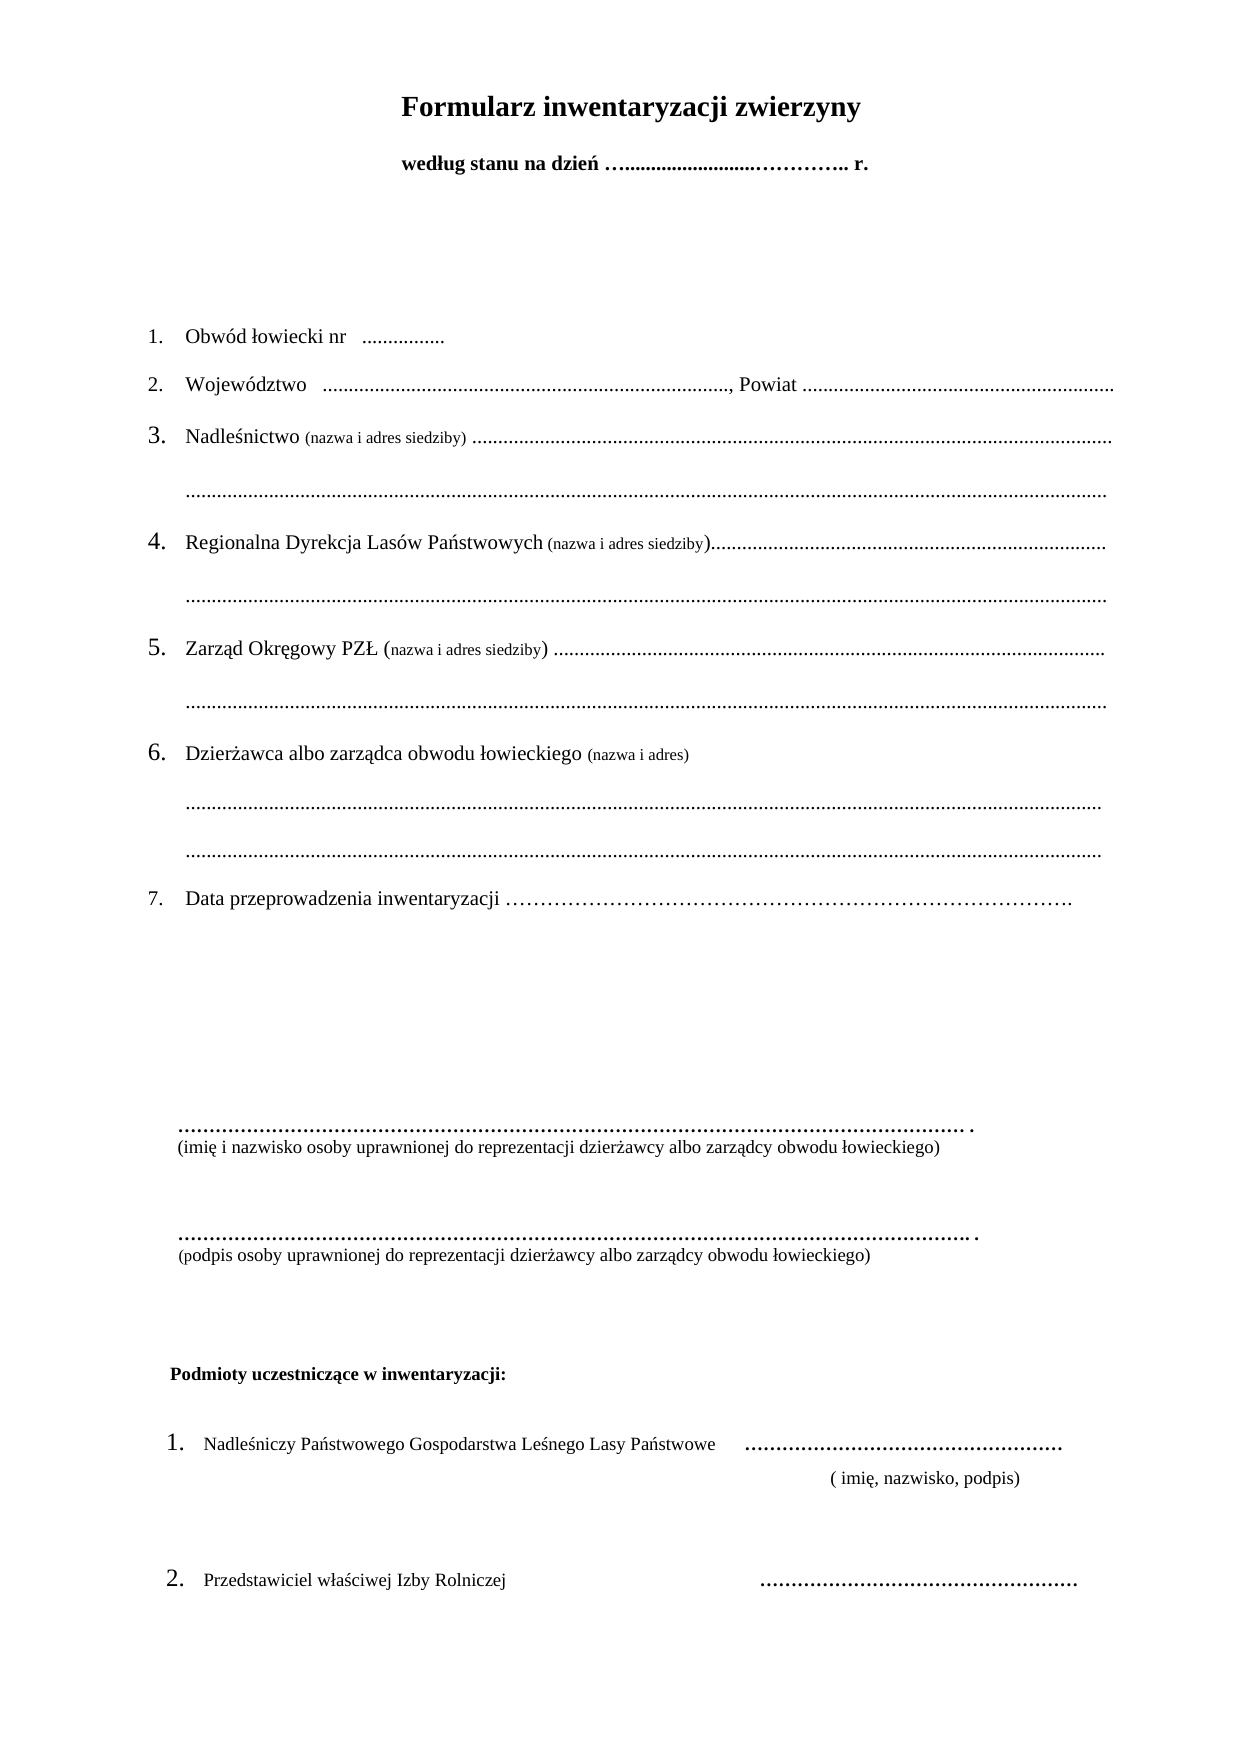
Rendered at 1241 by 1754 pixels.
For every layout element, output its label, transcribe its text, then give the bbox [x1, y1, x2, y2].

text ………………………………………………………………………………………………………………. . [177, 1222, 1122, 1244]
text ……………………………………………………………………………………………………………… . [177, 1114, 1122, 1136]
text Formularz inwentaryzacji zwierzyny [148, 89, 1122, 122]
list Przedstawiciel właściwej Izby Rolniczej …………………………………………… [166, 1563, 1122, 1592]
text (imię i nazwisko osoby uprawnionej do reprezentacji dzierżawcy albo zarządcy obwodu łowieckiego) [177, 1136, 1122, 1158]
list Zarząd Okręgowy PZŁ (nazwa i adres siedziby) .......................................................................................................... [148, 632, 1122, 660]
text Podmioty uczestniczące w inwentaryzacji: [103, 1362, 1122, 1384]
list Województwo .............................................................................., Powiat ............................................................ [148, 372, 1122, 396]
list Obwód łowiecki nr ................ [148, 324, 1122, 348]
list ................................................................................................................................................................................. [185, 478, 1122, 502]
list Data przeprowadzenia inwentaryzacji ………………………………………………………………………. [148, 886, 1122, 910]
list ................................................................................................................................................................................. [185, 689, 1122, 713]
list ................................................................................................................................................................................. [185, 583, 1122, 607]
list Regionalna Dyrekcja Lasów Państwowych (nazwa i adres siedziby)............................................................................ [148, 526, 1122, 555]
list Dzierżawca albo zarządca obwodu łowieckiego (nazwa i adres) ................................................................................................................................................................................ [148, 737, 1122, 814]
list Nadleśniczy Państwowego Gospodarstwa Leśnego Lasy Państwowe …………………………………………… ( imię, nazwisko, podpis) [166, 1427, 1122, 1520]
list Nadleśnictwo (nazwa i adres siedziby) ........................................................................................................................... [148, 420, 1122, 449]
text według stanu na dzień ….........................………….. r. [148, 151, 1122, 175]
list ................................................................................................................................................................................ [185, 838, 1122, 862]
text (podpis osoby uprawnionej do reprezentacji dzierżawcy albo zarządcy obwodu łowieckiego) [103, 1244, 1122, 1266]
